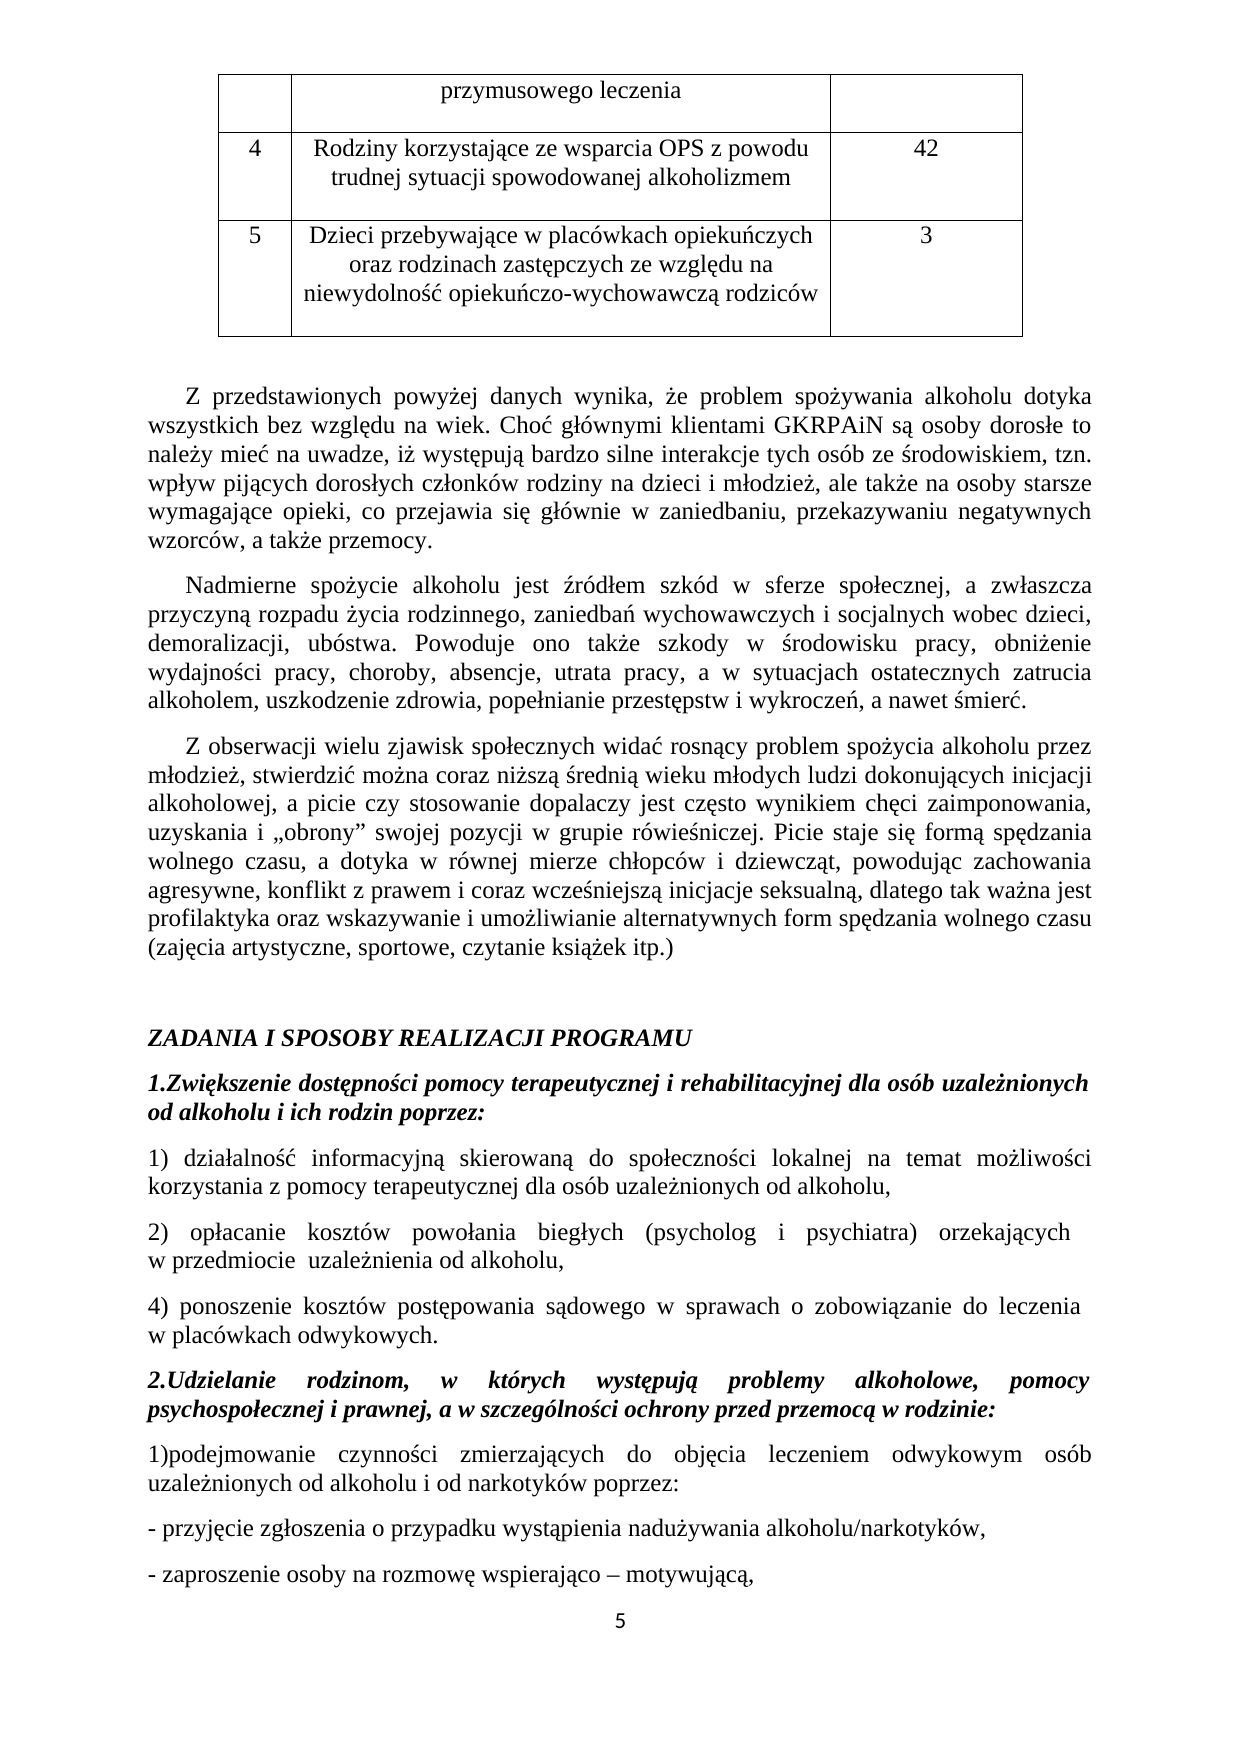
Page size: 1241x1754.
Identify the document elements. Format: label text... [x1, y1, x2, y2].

text 1.Zwiększenie dostępności pomocy terapeutycznej i rehabilitacyjnej dla osób uzależnionych od alkoholu i ich rodzin poprzez: [148, 1068, 1093, 1126]
text 2) opłacanie kosztów powołania biegłych (psycholog i psychiatra) orzekających w przedmiocie uzależnienia od alkoholu, [148, 1217, 1093, 1274]
text - zaproszenie osoby na rozmowę wspierająco – motywującą, [148, 1559, 1093, 1588]
table_cell 3 [831, 221, 1022, 336]
table_cell 5 [219, 221, 291, 336]
text Z obserwacji wielu zjawisk społecznych widać rosnący problem spożycia alkoholu przez młodzież, stwierdzić można coraz niższą średnią wieku młodych ludzi dokonujących inicjacji alkoholowej, a picie czy stosowanie dopalaczy jest często wynikiem chęci zaimponowania, uzyskania i „obrony” swojej pozycji w grupie rówieśniczej. Picie staje się formą spędzania wolnego czasu, a dotyka w równej mierze chłopców i dziewcząt, powodując zachowania agresywne, konflikt z prawem i coraz wcześniejszą inicjacje seksualną, dlatego tak ważna jest profilaktyka oraz wskazywanie i umożliwianie alternatywnych form spędzania wolnego czasu (zajęcia artystyczne, sportowe, czytanie książek itp.) [148, 731, 1093, 961]
table_cell Dzieci przebywające w placówkach opiekuńczych oraz rodzinach zastępczych ze względu na niewydolność opiekuńczo-wychowawczą rodziców [292, 221, 830, 336]
text 1)podejmowanie czynności zmierzających do objęcia leczeniem odwykowym osób uzależnionych od alkoholu i od narkotyków poprzez: [148, 1439, 1093, 1497]
table_cell [219, 75, 291, 132]
table_cell przymusowego leczenia [292, 75, 830, 132]
text - przyjęcie zgłoszenia o przypadku wystąpienia nadużywania alkoholu/narkotyków, [148, 1513, 1093, 1542]
text 4) ponoszenie kosztów postępowania sądowego w sprawach o zobowiązanie do leczenia w placówkach odwykowych. [148, 1291, 1093, 1348]
table_cell [831, 75, 1022, 132]
table_cell 42 [831, 133, 1022, 219]
text Nadmierne spożycie alkoholu jest źródłem szkód w sferze społecznej, a zwłaszcza przyczyną rozpadu życia rodzinnego, zaniedbań wychowawczych i socjalnych wobec dzieci, demoralizacji, ubóstwa. Powoduje ono także szkody w środowisku pracy, obniżenie wydajności pracy, choroby, absencje, utrata pracy, a w sytuacjach ostatecznych zatrucia alkoholem, uszkodzenie zdrowia, popełnianie przestępstw i wykroczeń, a nawet śmierć. [148, 571, 1093, 714]
text Z przedstawionych powyżej danych wynika, że problem spożywania alkoholu dotyka wszystkich bez względu na wiek. Choć głównymi klientami GKRPAiN są osoby dorosłe to należy mieć na uwadze, iż występują bardzo silne interakcje tych osób ze środowiskiem, tzn. wpływ pijących dorosłych członków rodziny na dzieci i młodzież, ale także na osoby starsze wymagające opieki, co przejawia się głównie w zaniedbaniu, przekazywaniu negatywnych wzorców, a także przemocy. [148, 381, 1093, 554]
table_cell 4 [219, 133, 291, 219]
text 2.Udzielanie rodzinom, w których występują problemy alkoholowe, pomocy psychospołecznej i prawnej, a w szczególności ochrony przed przemocą w rodzinie: [148, 1365, 1093, 1423]
table_cell Rodziny korzystające ze wsparcia OPS z powodu trudnej sytuacji spowodowanej alkoholizmem [292, 133, 830, 219]
text ZADANIA I SPOSOBY REALIZACJI PROGRAMU [148, 1023, 1093, 1052]
text 1) działalność informacyjną skierowaną do społeczności lokalnej na temat możliwości korzystania z pomocy terapeutycznej dla osób uzależnionych od alkoholu, [148, 1143, 1093, 1200]
